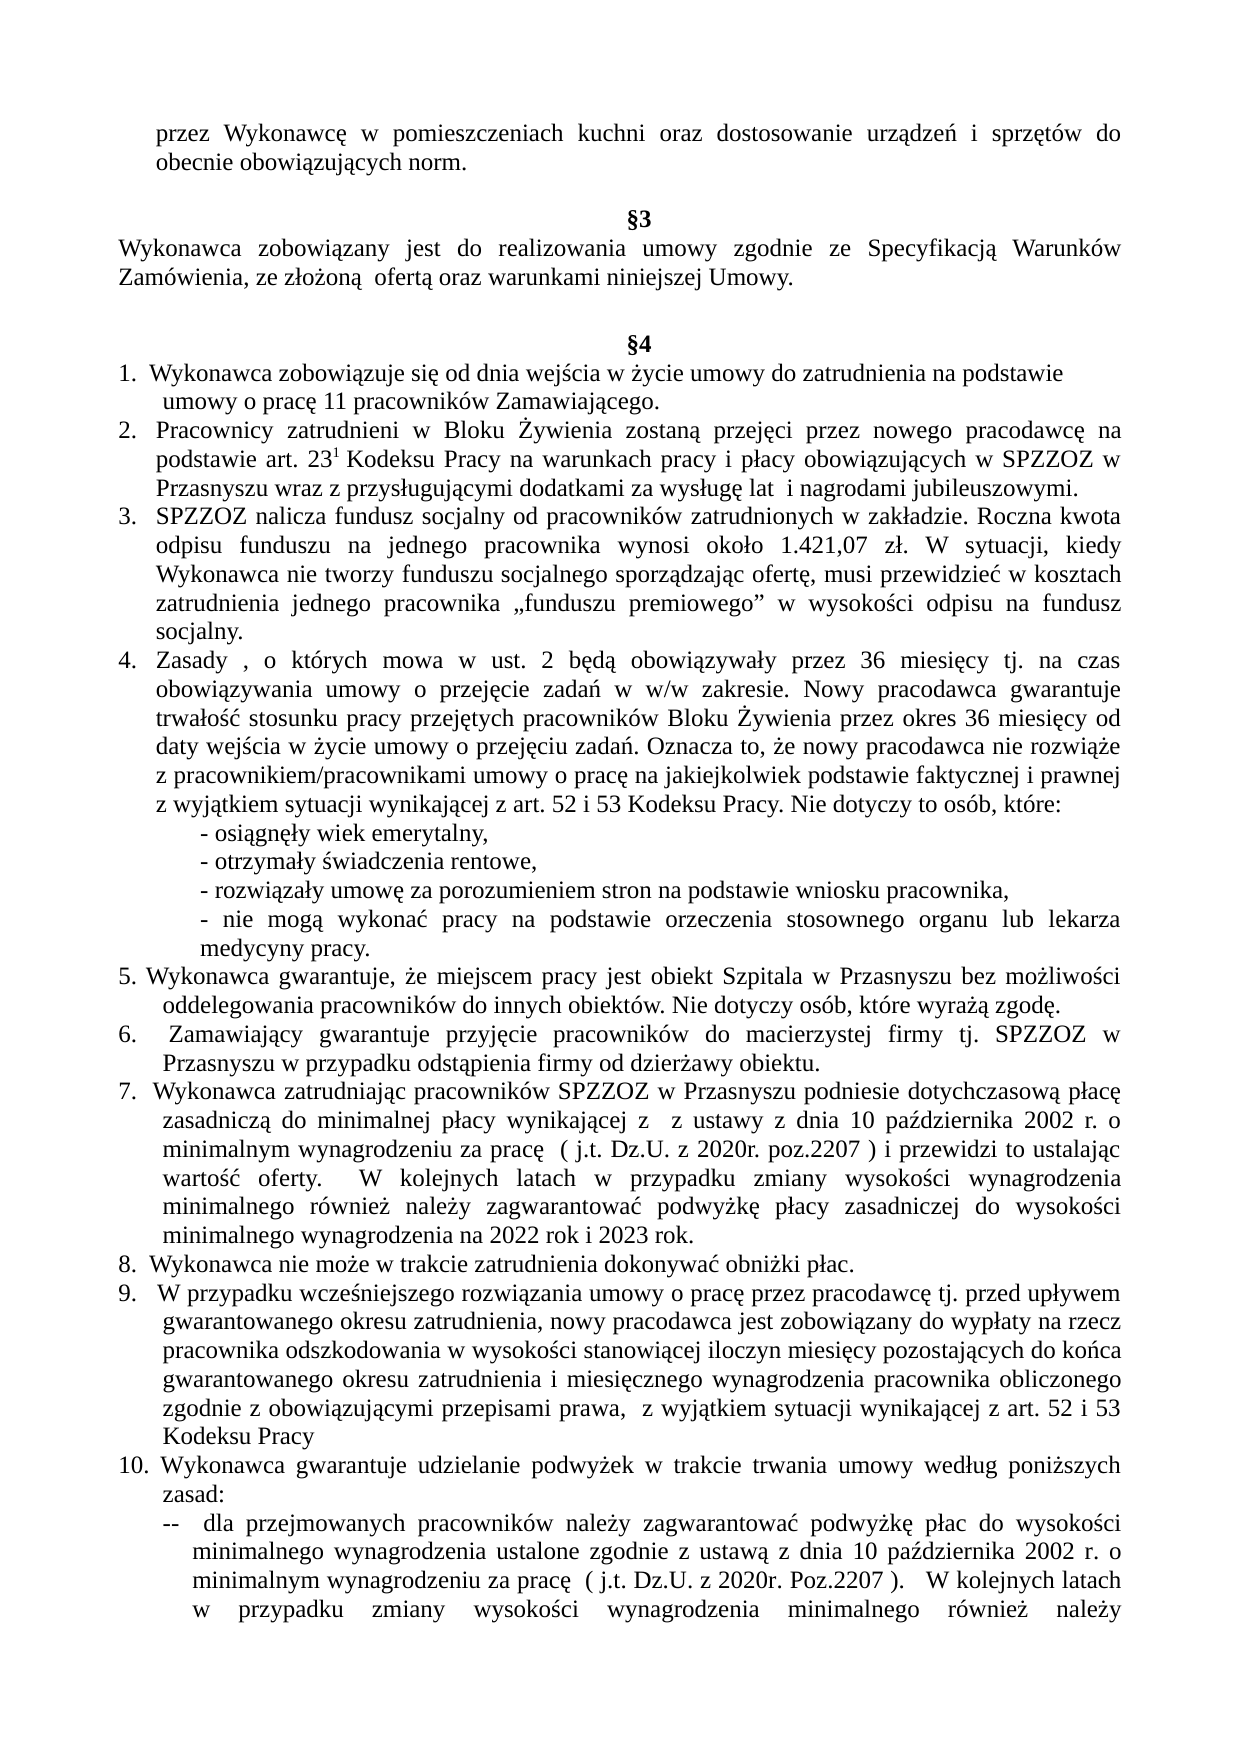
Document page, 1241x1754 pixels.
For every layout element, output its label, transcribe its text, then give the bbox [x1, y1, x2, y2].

list Zasady , o których mowa w ust. 2 będą obowiązywały przez 36 miesięcy tj. na czas obowiązywania umowy o przejęcie zadań w w/w zakresie. Nowy pracodawca gwarantuje trwałość stosunku pracy przejętych pracowników Bloku Żywienia przez okres 36 miesięcy od daty wejścia w życie umowy o przejęciu zadań. Oznacza to, że nowy pracodawca nie rozwiąże z pracownikiem/pracownikami umowy o pracę na jakiejkolwiek podstawie faktycznej i prawnej z wyjątkiem sytuacji wynikającej z art. 52 i 53 Kodeksu Pracy. Nie dotyczy to osób, które: [118, 645, 1122, 818]
text 1. Wykonawca zobowiązuje się od dnia wejścia w życie umowy do zatrudnienia na podstawie umowy o pracę 11 pracowników Zamawiającego. [118, 358, 1122, 415]
text - nie mogą wykonać pracy na podstawie orzeczenia stosownego organu lub lekarza medycyny pracy. [200, 904, 1122, 961]
text - rozwiązały umowę za porozumieniem stron na podstawie wniosku pracownika, [200, 875, 1122, 904]
text 9. W przypadku wcześniejszego rozwiązania umowy o pracę przez pracodawcę tj. przed upływem gwarantowanego okresu zatrudnienia, nowy pracodawca jest zobowiązany do wypłaty na rzecz pracownika odszkodowania w wysokości stanowiącej iloczyn miesięcy pozostających do końca gwarantowanego okresu zatrudnienia i miesięcznego wynagrodzenia pracownika obliczonego zgodnie z obowiązującymi przepisami prawa, z wyjątkiem sytuacji wynikającej z art. 52 i 53 Kodeksu Pracy [118, 1278, 1122, 1450]
list Pracownicy zatrudnieni w Bloku Żywienia zostaną przejęci przez nowego pracodawcę na podstawie art. 231 Kodeksu Pracy na warunkach pracy i płacy obowiązujących w SPZZOZ w Przasnyszu wraz z przysługującymi dodatkami za wysługę lat i nagrodami jubileuszowymi. [118, 415, 1122, 501]
text §3 [156, 204, 1122, 233]
text 6. Zamawiający gwarantuje przyjęcie pracowników do macierzystej firmy tj. SPZZOZ w Przasnyszu w przypadku odstąpienia firmy od dzierżawy obiektu. [118, 1019, 1122, 1076]
text 5. Wykonawca gwarantuje, że miejscem pracy jest obiekt Szpitala w Przasnyszu bez możliwości oddelegowania pracowników do innych obiektów. Nie dotyczy osób, które wyrażą zgodę. [118, 961, 1122, 1019]
list SPZZOZ nalicza fundusz socjalny od pracowników zatrudnionych w zakładzie. Roczna kwota odpisu funduszu na jednego pracownika wynosi około 1.421,07 zł. W sytuacji, kiedy Wykonawca nie tworzy funduszu socjalnego sporządzając ofertę, musi przewidzieć w kosztach zatrudnienia jednego pracownika „funduszu premiowego” w wysokości odpisu na fundusz socjalny. [118, 501, 1122, 645]
text §4 [118, 329, 1122, 358]
list -- dla przejmowanych pracowników należy zagwarantować podwyżkę płac do wysokości minimalnego wynagrodzenia ustalone zgodnie z ustawą z dnia 10 października 2002 r. o minimalnym wynagrodzeniu za pracę ( j.t. Dz.U. z 2020r. Poz.2207 ). W kolejnych latach w przypadku zmiany wysokości wynagrodzenia minimalnego również należy [162, 1508, 1122, 1623]
list przez Wykonawcę w pomieszczeniach kuchni oraz dostosowanie urządzeń i sprzętów do obecnie obowiązujących norm. [118, 118, 1122, 176]
text 7. Wykonawca zatrudniając pracowników SPZZOZ w Przasnyszu podniesie dotychczasową płacę zasadniczą do minimalnej płacy wynikającej z z ustawy z dnia 10 października 2002 r. o minimalnym wynagrodzeniu za pracę ( j.t. Dz.U. z 2020r. poz.2207 ) i przewidzi to ustalając wartość oferty. W kolejnych latach w przypadku zmiany wysokości wynagrodzenia minimalnego również należy zagwarantować podwyżkę płacy zasadniczej do wysokości minimalnego wynagrodzenia na 2022 rok i 2023 rok. [118, 1076, 1122, 1249]
text 8. Wykonawca nie może w trakcie zatrudnienia dokonywać obniżki płac. [118, 1249, 1122, 1278]
text - osiągnęły wiek emerytalny, [200, 818, 1122, 846]
list 10. Wykonawca gwarantuje udzielanie podwyżek w trakcie trwania umowy według poniższych zasad: [118, 1450, 1122, 1508]
text - otrzymały świadczenia rentowe, [200, 846, 1122, 875]
text Wykonawca zobowiązany jest do realizowania umowy zgodnie ze Specyfikacją Warunków Zamówienia, ze złożoną ofertą oraz warunkami niniejszej Umowy. [118, 233, 1122, 291]
